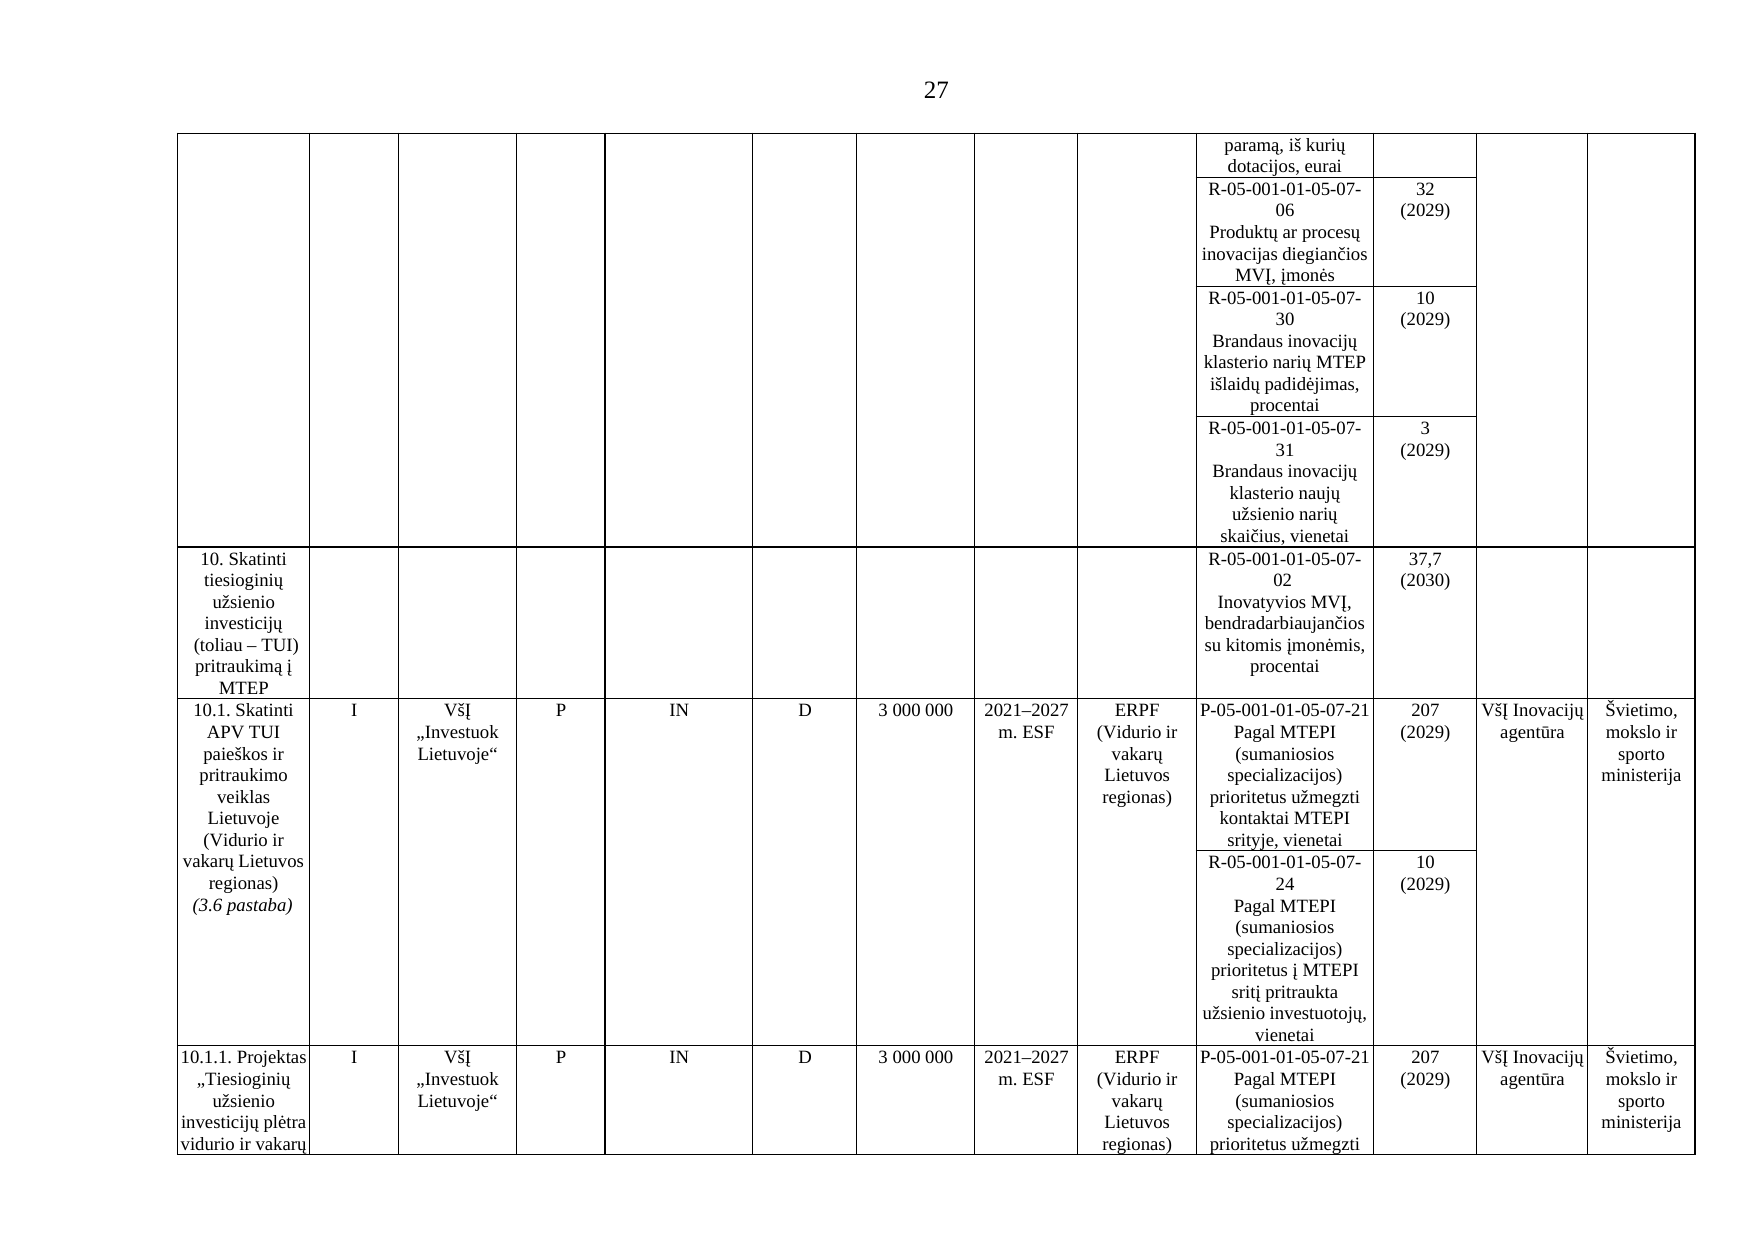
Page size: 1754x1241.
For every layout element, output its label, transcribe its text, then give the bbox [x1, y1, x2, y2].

table_cell [310, 548, 398, 698]
table_cell 2021–2027 m. ESF [975, 1046, 1077, 1154]
table_cell 32 (2029) [1374, 178, 1476, 286]
table_cell R-05-001-01-05-07-06 Produktų ar procesų inovacijas diegiančios MVĮ, įmonės [1197, 178, 1373, 286]
table_cell 207 (2029) [1374, 1046, 1476, 1154]
table_cell VšĮ Inovacijų agentūra [1477, 699, 1587, 1045]
table_cell [1588, 548, 1694, 698]
table_cell 10 (2029) [1374, 287, 1476, 416]
table_cell R-05-001-01-05-07-24 Pagal MTEPI (sumaniosios specializacijos) prioritetus į MTEPI sritį pritraukta užsienio investuotojų, vienetai [1197, 851, 1373, 1045]
table_cell P-05-001-01-05-07-21 Pagal MTEPI (sumaniosios specializacijos) prioritetus užmegzti kontaktai MTEPI srityje, vienetai [1197, 699, 1373, 850]
table_cell [1078, 548, 1196, 698]
table_cell [753, 548, 856, 698]
table_cell VšĮ Inovacijų agentūra [1477, 1046, 1587, 1154]
table_cell 10.1. Skatinti APV TUI paieškos ir pritraukimo veiklas Lietuvoje (Vidurio ir vakarų Lietuvos regionas) (3.6 pastaba) [178, 699, 309, 1045]
table_cell [310, 134, 398, 546]
table_cell D [753, 699, 856, 1045]
table_cell [399, 548, 516, 698]
table_cell I [310, 1046, 398, 1154]
table_cell ERPF (Vidurio ir vakarų Lietuvos regionas) [1078, 699, 1196, 1045]
table_cell IN [606, 699, 752, 1045]
table_cell 2021–2027 m. ESF [975, 699, 1077, 1045]
table_cell P-05-001-01-05-07-21 Pagal MTEPI (sumaniosios specializacijos) prioritetus užmegzti [1197, 1046, 1373, 1154]
table_cell [517, 548, 604, 698]
table_cell [1588, 134, 1694, 546]
table_cell 10 (2029) [1374, 851, 1476, 1045]
table_cell [606, 134, 752, 546]
table_cell [1374, 134, 1476, 177]
table_cell Švietimo, mokslo ir sporto ministerija [1588, 1046, 1694, 1154]
table_cell ERPF (Vidurio ir vakarų Lietuvos regionas) [1078, 1046, 1196, 1154]
table_cell IN [606, 1046, 752, 1154]
table_cell D [753, 1046, 856, 1154]
table_cell VšĮ „Investuok Lietuvoje“ [399, 699, 516, 1045]
table_cell R-05-001-01-05-07-31 Brandaus inovacijų klasterio naujų užsienio narių skaičius, vienetai [1197, 417, 1373, 546]
table_cell [1078, 134, 1196, 546]
table_cell [517, 134, 604, 546]
table_cell [975, 134, 1077, 546]
table_cell 10. Skatinti tiesioginių užsienio investicijų (toliau – TUI) pritraukimą į MTEP [178, 548, 309, 698]
table_cell [606, 548, 752, 698]
table_cell 207 (2029) [1374, 699, 1476, 850]
table_cell P [517, 699, 604, 1045]
table_cell P [517, 1046, 604, 1154]
table_cell [1477, 548, 1587, 698]
table_cell [1477, 134, 1587, 546]
table_cell 3 000 000 [857, 699, 974, 1045]
table_cell [857, 134, 974, 546]
table_cell I [310, 699, 398, 1045]
table_cell [399, 134, 516, 546]
table_cell R-05-001-01-05-07-30 Brandaus inovacijų klasterio narių MTEP išlaidų padidėjimas, procentai [1197, 287, 1373, 416]
table_cell Švietimo, mokslo ir sporto ministerija [1588, 699, 1694, 1045]
table_cell 3 (2029) [1374, 417, 1476, 546]
table_cell R-05-001-01-05-07-02 Inovatyvios MVĮ, bendradarbiaujančios su kitomis įmonėmis, procentai [1197, 548, 1373, 698]
table_cell 3 000 000 [857, 1046, 974, 1154]
table_cell paramą, iš kurių dotacijos, eurai [1197, 134, 1373, 177]
table_cell [178, 134, 309, 546]
table_cell [857, 548, 974, 698]
table_cell 10.1.1. Projektas „Tiesioginių užsienio investicijų plėtra vidurio ir vakarų [178, 1046, 309, 1154]
table_cell VšĮ „Investuok Lietuvoje“ [399, 1046, 516, 1154]
table_cell [975, 548, 1077, 698]
table_cell [753, 134, 856, 546]
table_cell 37,7 (2030) [1374, 548, 1476, 698]
